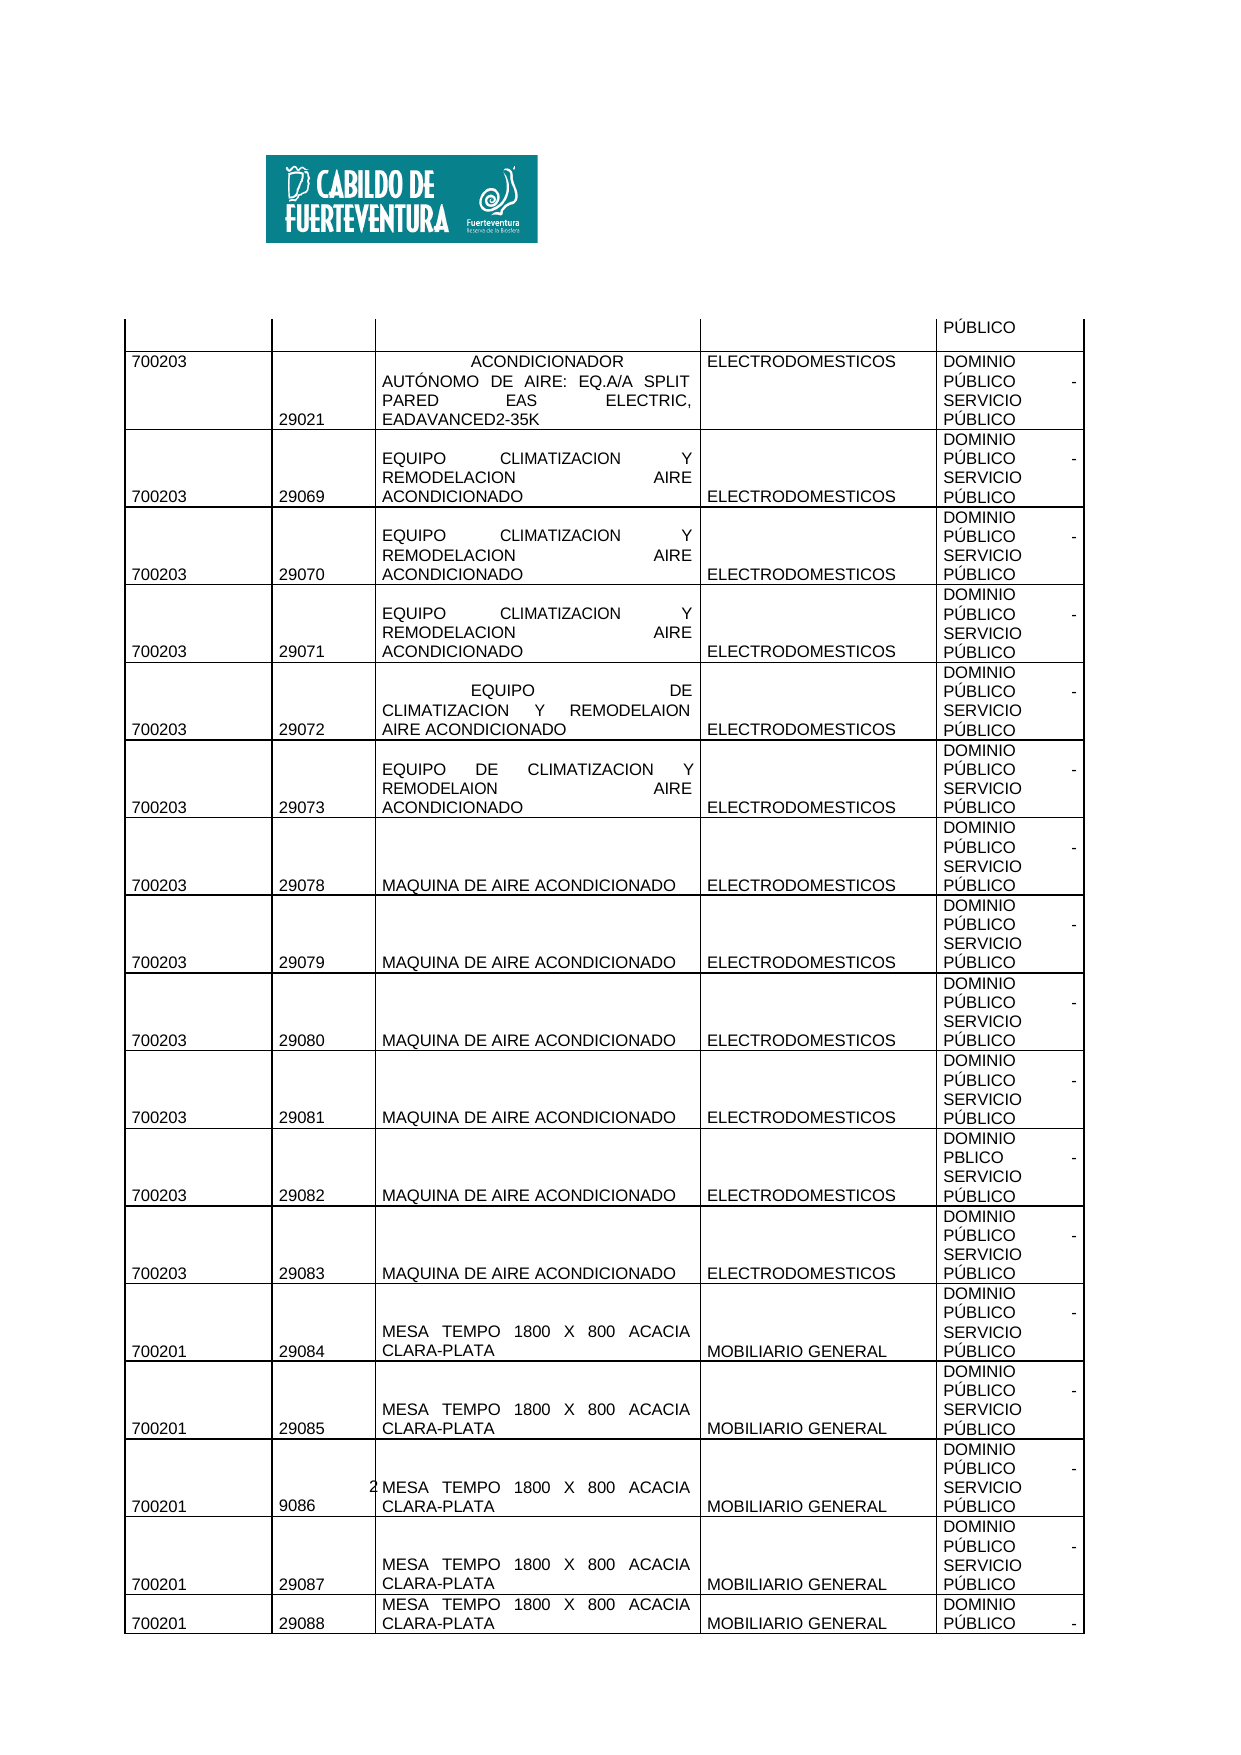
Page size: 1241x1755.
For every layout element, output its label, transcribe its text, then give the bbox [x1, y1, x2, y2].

table_cell 700203 [126, 663, 271, 739]
table_cell 29080 [273, 974, 375, 1050]
table_cell 29082 [273, 1129, 375, 1205]
table_cell 29081 [273, 1051, 375, 1127]
table_cell 29088 [273, 1595, 375, 1633]
table_cell MAQUINA DE AIRE ACONDICIONADO [376, 1207, 700, 1283]
table_header [273, 319, 375, 351]
table_cell 29069 [273, 430, 375, 506]
table_cell 29079 [273, 896, 375, 972]
table_cell 700201 [126, 1362, 271, 1438]
table_header [376, 319, 700, 351]
table_cell ACONDICIONADOR AUTÓNOMO DE AIRE: EQ.A/A SPLIT PARED EAS ELECTRIC, EADAVANCED2-35K [376, 352, 700, 428]
table_cell 700201 [126, 1595, 271, 1633]
table_cell 700201 [126, 1517, 271, 1593]
table_cell DOMINIO PÚBLICO - SERVICIO PÚBLICO [937, 741, 1083, 817]
table_cell DOMINIO PÚBLICO - SERVICIO PÚBLICO [937, 896, 1083, 972]
table_cell DOMINIO PÚBLICO - SERVICIO PÚBLICO [937, 1207, 1083, 1283]
table_cell ELECTRODOMESTICOS [701, 585, 936, 661]
table_cell DOMINIO PÚBLICO - SERVICIO PÚBLICO [937, 352, 1083, 428]
table_cell ELECTRODOMESTICOS [701, 1207, 936, 1283]
table_cell DOMINIO PBLICO - SERVICIO PÚBLICO [937, 1129, 1083, 1205]
table_cell MESA TEMPO 1800 X 800 ACACIA CLARA-PLATA [376, 1362, 700, 1438]
table_cell 700203 [126, 508, 271, 584]
table_cell 29078 [273, 818, 375, 894]
table_cell DOMINIO PÚBLICO - SERVICIO PÚBLICO [937, 1440, 1083, 1516]
table_cell MOBILIARIO GENERAL [701, 1595, 936, 1633]
table_cell ELECTRODOMESTICOS [701, 974, 936, 1050]
table_cell MAQUINA DE AIRE ACONDICIONADO [376, 974, 700, 1050]
table_cell EQUIPO CLIMATIZACION Y REMODELACION AIRE ACONDICIONADO [376, 508, 700, 584]
table_cell EQUIPO DE CLIMATIZACION Y REMODELAION AIRE ACONDICIONADO [376, 741, 700, 817]
table_cell 700203 [126, 352, 271, 428]
table_cell 700203 [126, 896, 271, 972]
table_cell 700203 [126, 1051, 271, 1127]
table_cell MESA TEMPO 1800 X 800 ACACIA CLARA-PLATA [376, 1595, 700, 1633]
table_cell DOMINIO PÚBLICO - SERVICIO PÚBLICO [937, 1051, 1083, 1127]
table_cell 29071 [273, 585, 375, 661]
table_cell MESA TEMPO 1800 X 800 ACACIA CLARA-PLATA [376, 1284, 700, 1360]
table_cell 700203 [126, 741, 271, 817]
table_header [701, 319, 936, 351]
table_cell ELECTRODOMESTICOS [701, 1051, 936, 1127]
table_cell 700203 [126, 1207, 271, 1283]
table_cell ELECTRODOMESTICOS [701, 896, 936, 972]
table_cell MAQUINA DE AIRE ACONDICIONADO [376, 896, 700, 972]
table_header [126, 319, 271, 351]
table_cell 700203 [126, 585, 271, 661]
table_cell 29021 [273, 352, 375, 428]
table_cell 700201 [126, 1284, 271, 1360]
table_cell MOBILIARIO GENERAL [701, 1284, 936, 1360]
table_cell DOMINIO PÚBLICO - SERVICIO PÚBLICO [937, 818, 1083, 894]
table_cell 29087 [273, 1517, 375, 1593]
table_cell EQUIPO CLIMATIZACION Y REMODELACION AIRE ACONDICIONADO [376, 585, 700, 661]
table_cell DOMINIO PÚBLICO - SERVICIO PÚBLICO [937, 663, 1083, 739]
table_cell EQUIPO DE CLIMATIZACION Y REMODELAION AIRE ACONDICIONADO [376, 663, 700, 739]
table_cell ELECTRODOMESTICOS [701, 352, 936, 428]
table_cell MESA TEMPO 1800 X 800 ACACIA CLARA-PLATA [376, 1517, 700, 1593]
table_cell ELECTRODOMESTICOS [701, 1129, 936, 1205]
table_cell 29085 [273, 1362, 375, 1438]
table_header PÚBLICO [937, 319, 1083, 351]
table_cell DOMINIO PÚBLICO - SERVICIO PÚBLICO [937, 1362, 1083, 1438]
table_cell 29083 [273, 1207, 375, 1283]
table_cell DOMINIO PÚBLICO - SERVICIO PÚBLICO [937, 974, 1083, 1050]
table_cell MESA TEMPO 1800 X 800 ACACIA CLARA-PLATA [376, 1440, 700, 1516]
table_cell MAQUINA DE AIRE ACONDICIONADO [376, 818, 700, 894]
table_cell ELECTRODOMESTICOS [701, 430, 936, 506]
table_cell 2 9086 [273, 1440, 375, 1516]
table_cell DOMINIO PÚBLICO - SERVICIO PÚBLICO [937, 1284, 1083, 1360]
table_cell ELECTRODOMESTICOS [701, 741, 936, 817]
table_cell ELECTRODOMESTICOS [701, 663, 936, 739]
table_cell 700203 [126, 974, 271, 1050]
table_cell EQUIPO CLIMATIZACION Y REMODELACION AIRE ACONDICIONADO [376, 430, 700, 506]
table_cell MAQUINA DE AIRE ACONDICIONADO [376, 1051, 700, 1127]
table_cell 700203 [126, 818, 271, 894]
table_cell 700201 [126, 1440, 271, 1516]
table_cell 700203 [126, 1129, 271, 1205]
table_cell 29070 [273, 508, 375, 584]
table_cell DOMINIO PÚBLICO - SERVICIO PÚBLICO [937, 585, 1083, 661]
table_cell DOMINIO PÚBLICO - SERVICIO PÚBLICO [937, 430, 1083, 506]
table_cell 29084 [273, 1284, 375, 1360]
table_cell MOBILIARIO GENERAL [701, 1362, 936, 1438]
table_cell ELECTRODOMESTICOS [701, 508, 936, 584]
table_cell MOBILIARIO GENERAL [701, 1517, 936, 1593]
table_cell 29072 [273, 663, 375, 739]
table_cell 29073 [273, 741, 375, 817]
table_cell DOMINIO PÚBLICO - [937, 1595, 1083, 1633]
table_cell 700203 [126, 430, 271, 506]
table_cell DOMINIO PÚBLICO - SERVICIO PÚBLICO [937, 508, 1083, 584]
table_cell MOBILIARIO GENERAL [701, 1440, 936, 1516]
table_cell MAQUINA DE AIRE ACONDICIONADO [376, 1129, 700, 1205]
table_cell DOMINIO PÚBLICO - SERVICIO PÚBLICO [937, 1517, 1083, 1593]
table_cell ELECTRODOMESTICOS [701, 818, 936, 894]
